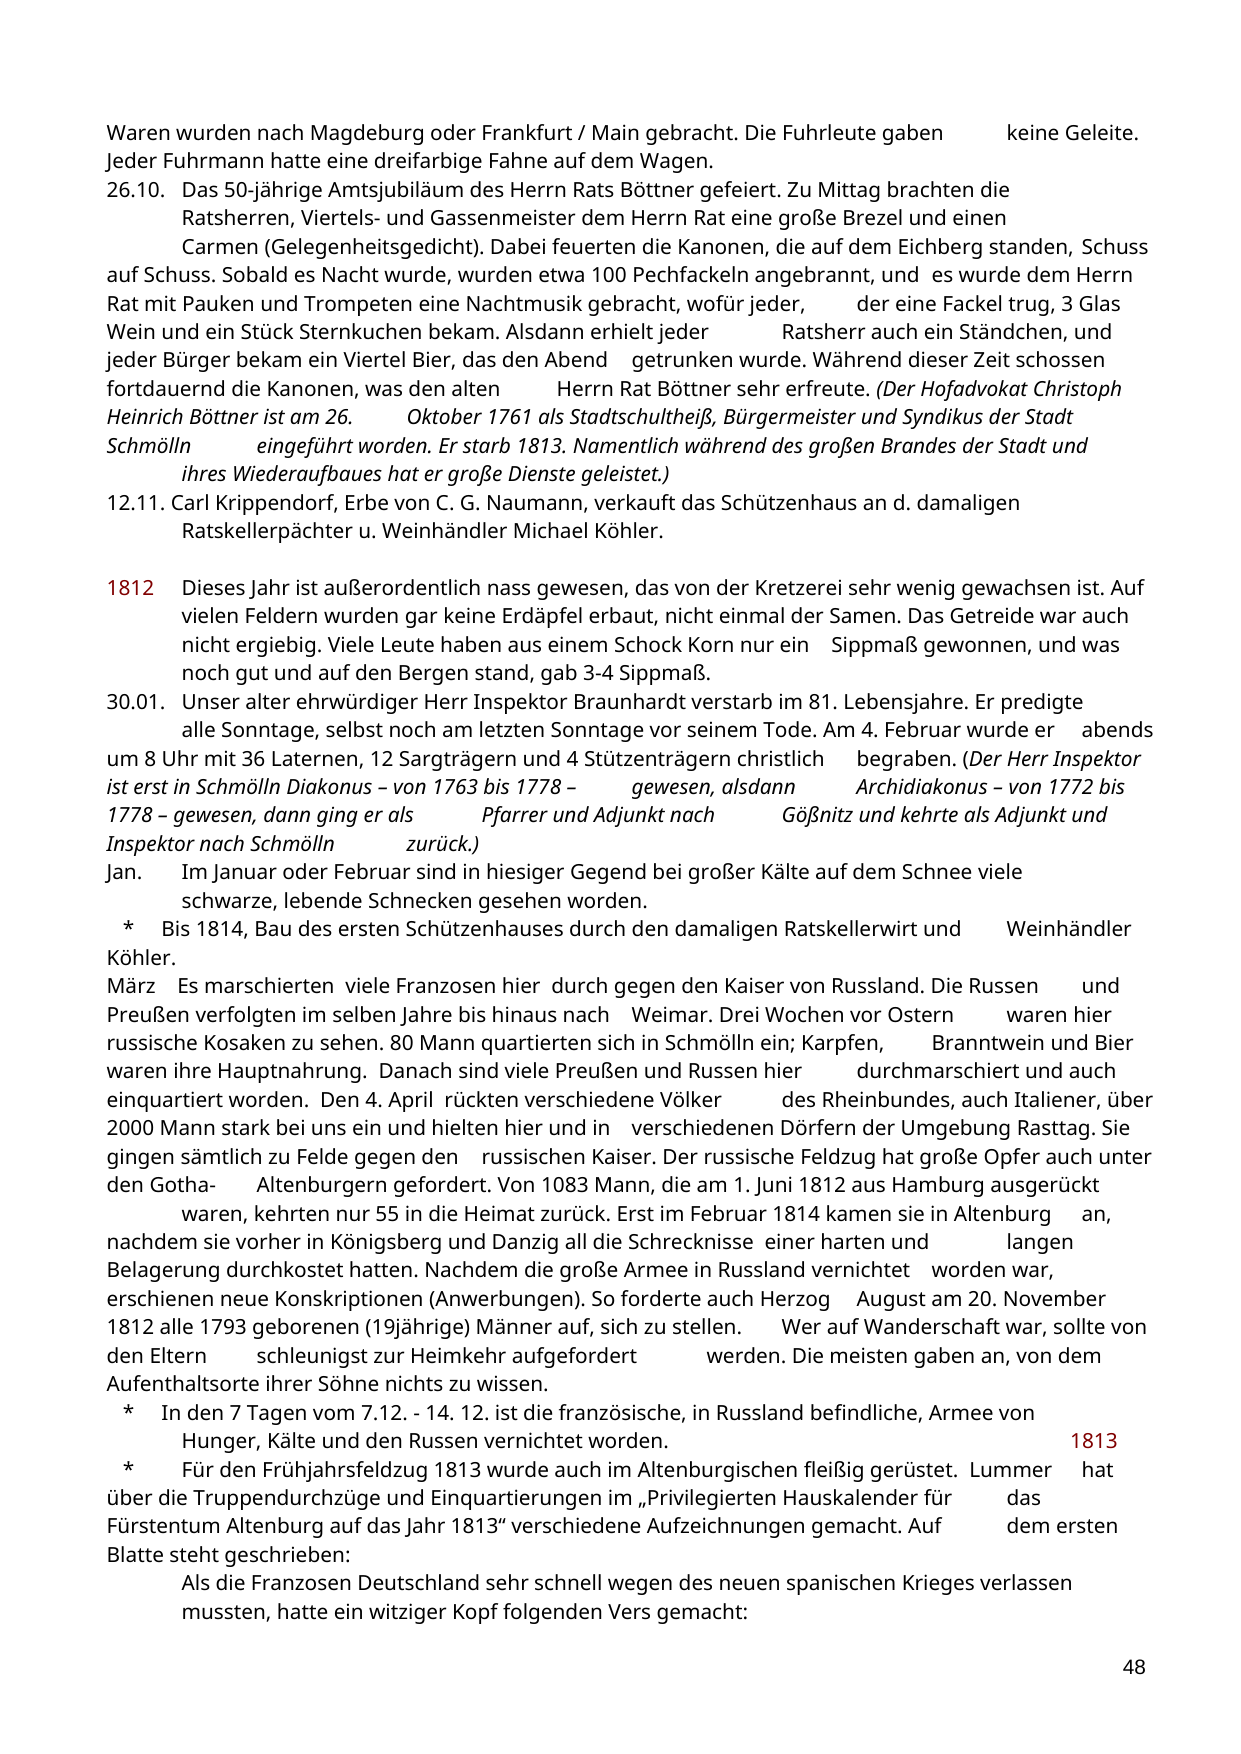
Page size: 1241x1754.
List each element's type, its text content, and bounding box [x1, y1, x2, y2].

text * Bis 1814, Bau des ersten Schützenhauses durch den damaligen Ratskellerwirt und Weinhändler Köhler. [106, 914, 1157, 971]
text 26.10. Das 50-jährige Amtsjubiläum des Herrn Rats Böttner gefeiert. Zu Mittag brachten die Ratsherren, Viertels- und Gassenmeister dem Herrn Rat eine große Brezel und einen Carmen (Gelegenheitsgedicht). Dabei feuerten die Kanonen, die auf dem Eichberg standen, Schuss auf Schuss. Sobald es Nacht wurde, wurden etwa 100 Pechfackeln angebrannt, und es wurde dem Herrn Rat mit Pauken und Trompeten eine Nachtmusik gebracht, wofür jeder, der eine Fackel trug, 3 Glas Wein und ein Stück Sternkuchen bekam. Alsdann erhielt jeder Ratsherr auch ein Ständchen, und jeder Bürger bekam ein Viertel Bier, das den Abend getrunken wurde. Während dieser Zeit schossen fortdauernd die Kanonen, was den alten Herrn Rat Böttner sehr erfreute. (Der Hofadvokat Christoph Heinrich Böttner ist am 26. Oktober 1761 als Stadtschultheiß, Bürgermeister und Syndikus der Stadt Schmölln eingeführt worden. Er starb 1813. Namentlich während des großen Brandes der Stadt und ihres Wiederaufbaues hat er große Dienste geleistet.) [106, 175, 1157, 488]
text Waren wurden nach Magdeburg oder Frankfurt / Main gebracht. Die Fuhrleute gaben keine Geleite. Jeder Fuhrmann hatte eine dreifarbige Fahne auf dem Wagen. [106, 118, 1157, 175]
text * In den 7 Tagen vom 7.12. - 14. 12. ist die französische, in Russland befindliche, Armee von Hunger, Kälte und den Russen vernichtet worden. 1813 [106, 1398, 1157, 1455]
text 1812 Dieses Jahr ist außerordentlich nass gewesen, das von der Kretzerei sehr wenig gewachsen ist. Auf vielen Feldern wurden gar keine Erdäpfel erbaut, nicht einmal der Samen. Das Getreide war auch nicht ergiebig. Viele Leute haben aus einem Schock Korn nur ein Sippmaß gewonnen, und was noch gut und auf den Bergen stand, gab 3-4 Sippmaß. [106, 573, 1157, 687]
text Jan. Im Januar oder Februar sind in hiesiger Gegend bei großer Kälte auf dem Schnee viele schwarze, lebende Schnecken gesehen worden. [106, 857, 1157, 914]
text * Für den Frühjahrsfeldzug 1813 wurde auch im Altenburgischen fleißig gerüstet. Lummer hat über die Truppendurchzüge und Einquartierungen im „Privilegierten Hauskalender für das Fürstentum Altenburg auf das Jahr 1813“ verschiedene Aufzeichnungen gemacht. Auf dem ersten Blatte steht geschrieben: [106, 1455, 1157, 1568]
text 30.01. Unser alter ehrwürdiger Herr Inspektor Braunhardt verstarb im 81. Lebensjahre. Er predigte alle Sonntage, selbst noch am letzten Sonntage vor seinem Tode. Am 4. Februar wurde er abends um 8 Uhr mit 36 Laternen, 12 Sargträgern und 4 Stützenträgern christlich begraben. (Der Herr Inspektor ist erst in Schmölln Diakonus – von 1763 bis 1778 – gewesen, alsdann Archidiakonus – von 1772 bis 1778 – gewesen, dann ging er als Pfarrer und Adjunkt nach Gößnitz und kehrte als Adjunkt und Inspektor nach Schmölln zurück.) [106, 687, 1157, 857]
text Als die Franzosen Deutschland sehr schnell wegen des neuen spanischen Krieges verlassen mussten, hatte ein witziger Kopf folgenden Vers gemacht: [106, 1568, 1157, 1625]
text 12.11. Carl Krippendorf, Erbe von C. G. Naumann, verkauft das Schützenhaus an d. damaligen Ratskellerpächter u. Weinhändler Michael Köhler. [106, 488, 1157, 545]
text März Es marschierten viele Franzosen hier durch gegen den Kaiser von Russland. Die Russen und Preußen verfolgten im selben Jahre bis hinaus nach Weimar. Drei Wochen vor Ostern waren hier russische Kosaken zu sehen. 80 Mann quartierten sich in Schmölln ein; Karpfen, Branntwein und Bier waren ihre Hauptnahrung. Danach sind viele Preußen und Russen hier durchmarschiert und auch einquartiert worden. Den 4. April rückten verschiedene Völker des Rheinbundes, auch Italiener, über 2000 Mann stark bei uns ein und hielten hier und in verschiedenen Dörfern der Umgebung Rasttag. Sie gingen sämtlich zu Felde gegen den russischen Kaiser. Der russische Feldzug hat große Opfer auch unter den Gotha- Altenburgern gefordert. Von 1083 Mann, die am 1. Juni 1812 aus Hamburg ausgerückt waren, kehrten nur 55 in die Heimat zurück. Erst im Februar 1814 kamen sie in Altenburg an, nachdem sie vorher in Königsberg und Danzig all die Schrecknisse einer harten und langen Belagerung durchkostet hatten. Nachdem die große Armee in Russland vernichtet worden war, erschienen neue Konskriptionen (Anwerbungen). So forderte auch Herzog August am 20. November 1812 alle 1793 geborenen (19jährige) Männer auf, sich zu stellen. Wer auf Wanderschaft war, sollte von den Eltern schleunigst zur Heimkehr aufgefordert werden. Die meisten gaben an, von dem Aufenthaltsorte ihrer Söhne nichts zu wissen. [106, 971, 1157, 1398]
